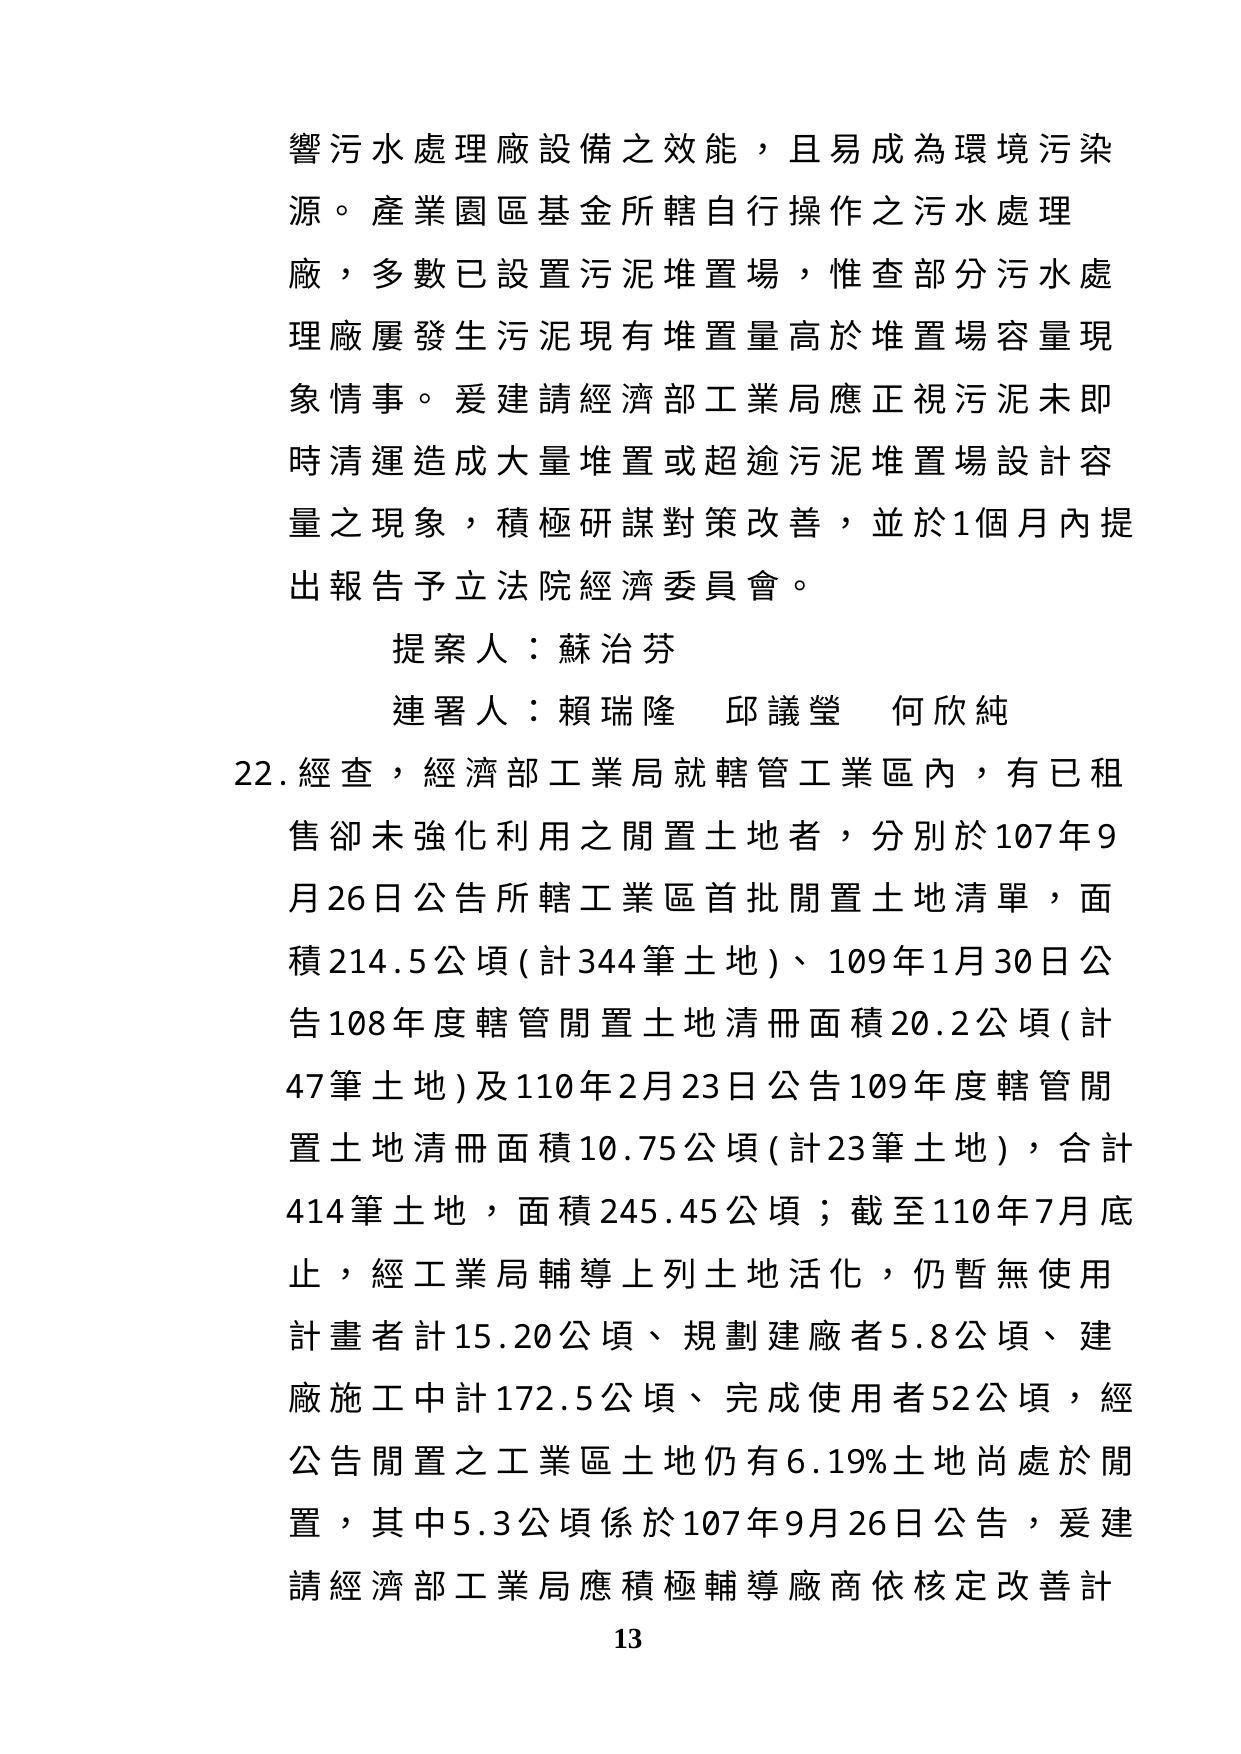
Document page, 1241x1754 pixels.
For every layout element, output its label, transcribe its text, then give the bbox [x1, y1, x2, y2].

text 連署人：賴瑞隆 邱議瑩 何欣純 [384, 667, 1044, 730]
text 22.經查，經濟部工業局就轄管工業區內，有已租售卻未強化利用之閒置土地者，分別於107年9月26日公告所轄工業區首批閒置土地清單，面積214.5公頃(計344筆土地)、109年1月30日公告108年度轄管閒置土地清冊面積20.2公頃(計47筆土地)及110年2月23日公告109年度轄管閒置土地清冊面積10.75公頃(計23筆土地)，合計414筆土地，面積245.45公頃；截至110年7月底止，經工業局輔導上列土地活化，仍暫無使用計畫者計15.20公頃、規劃建廠者5.8公頃、建廠施工中計172.5公頃、完成使用者52公頃，經公告閒置之工業區土地仍有6.19%土地尚處於閒置，其中5.3公頃係於107年9月26日公告，爰建請經濟部工業局應積極輔導廠商依核定改善計 [224, 730, 1148, 1605]
text 響污水處理廠設備之效能，且易成為環境污染源。產業園區基金所轄自行操作之污水處理廠，多數已設置污泥堆置場，惟查部分污水處理廠屢發生污泥現有堆置量高於堆置場容量現象情事。爰建請經濟部工業局應正視污泥未即時清運造成大量堆置或超逾污泥堆置場設計容量之現象，積極研謀對策改善，並於1個月內提出報告予立法院經濟委員會。 [224, 105, 1148, 605]
text 提案人：蘇治芬 [384, 605, 1044, 667]
